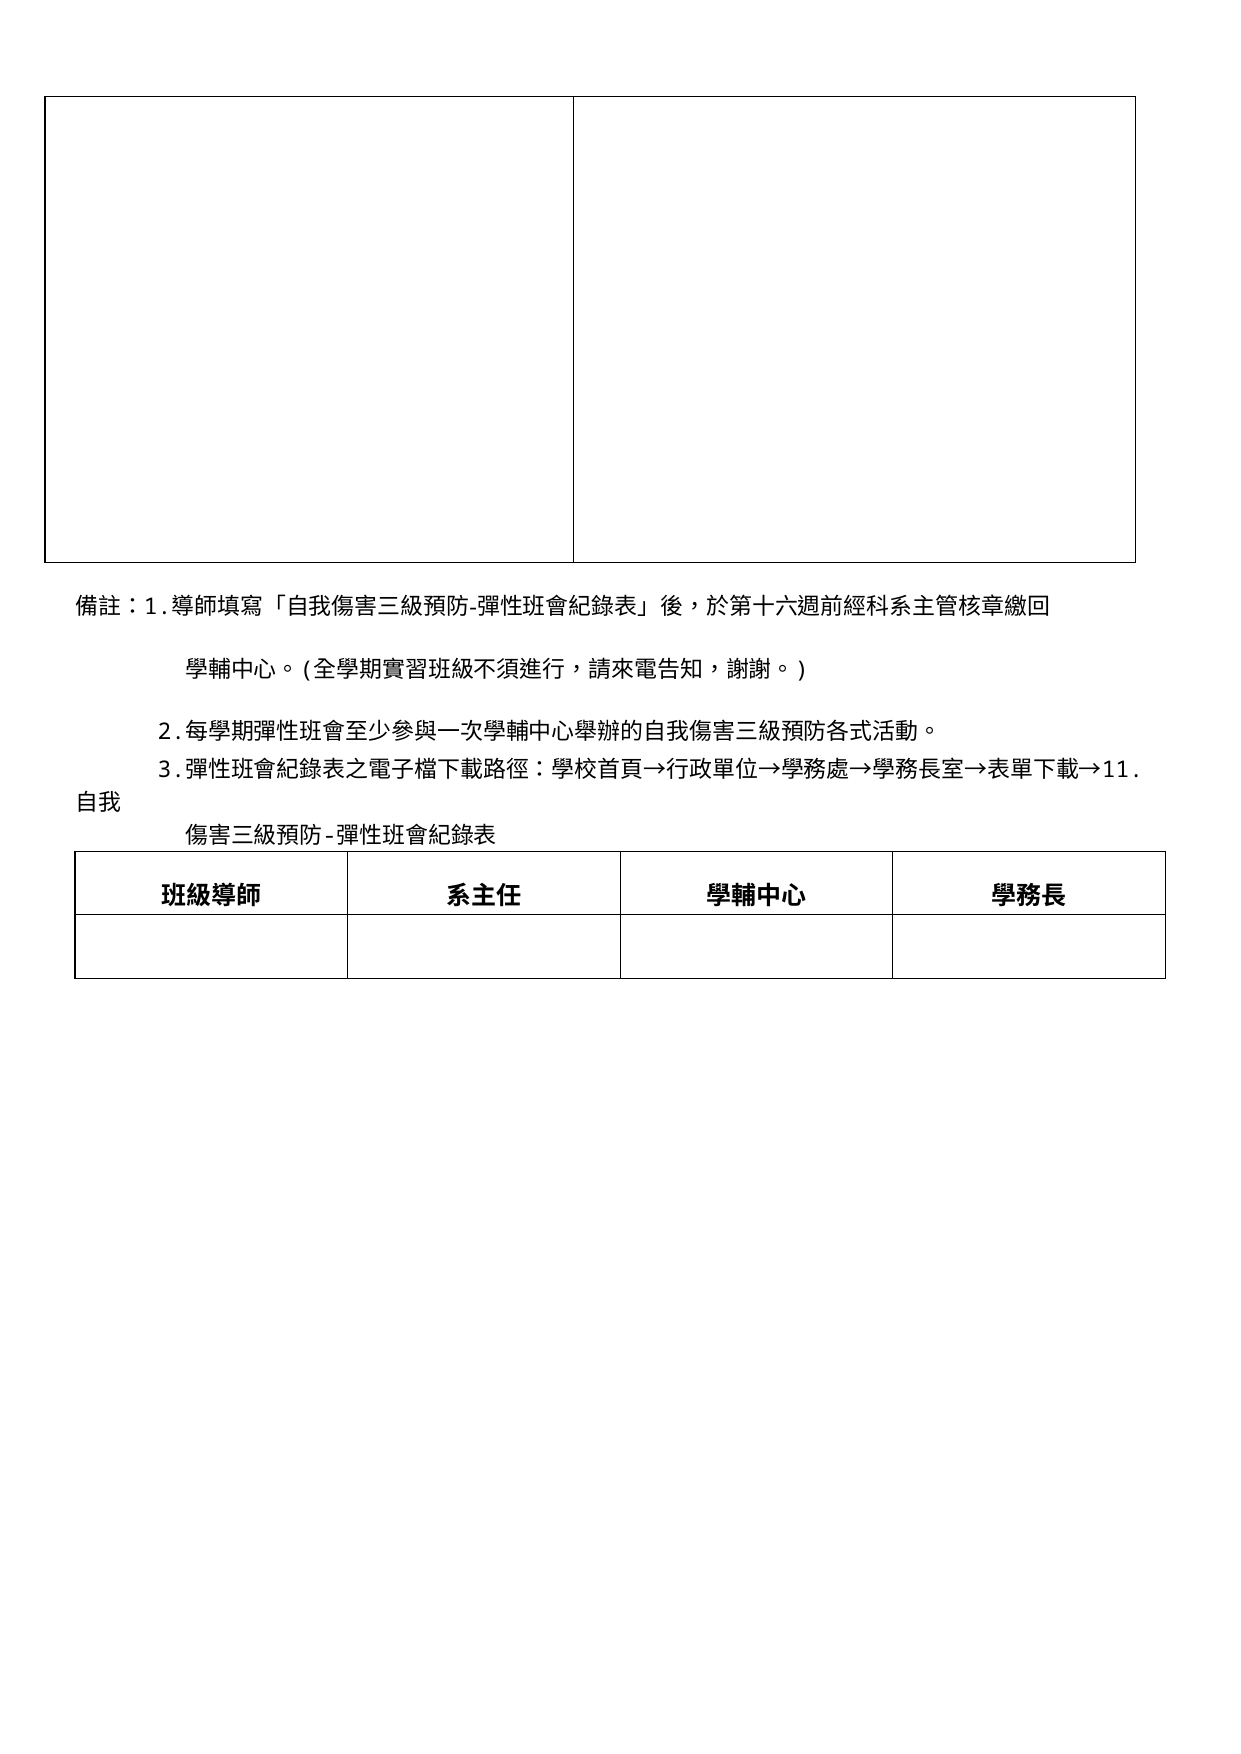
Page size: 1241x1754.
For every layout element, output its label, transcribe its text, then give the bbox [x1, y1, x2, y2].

text 2.每學期彈性班會至少參與一次學輔中心舉辦的自我傷害三級預防各式活動。 [75, 688, 1165, 751]
text 備註：1.導師填寫「自我傷害三級預防-彈性班會紀錄表」後，於第十六週前經科系主管核章繳回 [75, 563, 1165, 626]
table_cell [46, 97, 573, 562]
table_cell [574, 97, 1135, 562]
table_header 學輔中心 [621, 852, 892, 914]
table_header 學務長 [893, 852, 1165, 914]
text 3.彈性班會紀錄表之電子檔下載路徑：學校首頁→行政單位→學務處→學務長室→表單下載→11.自我 [75, 751, 1165, 817]
table_cell [893, 915, 1165, 978]
table_header 班級導師 [76, 852, 347, 914]
table_cell [76, 915, 347, 978]
table_cell [348, 915, 620, 978]
text 學輔中心。(全學期實習班級不須進行，請來電告知，謝謝。) [75, 626, 1165, 688]
table_header 系主任 [348, 852, 620, 914]
table_cell [621, 915, 892, 978]
text 傷害三級預防-彈性班會紀錄表 [75, 817, 1165, 851]
